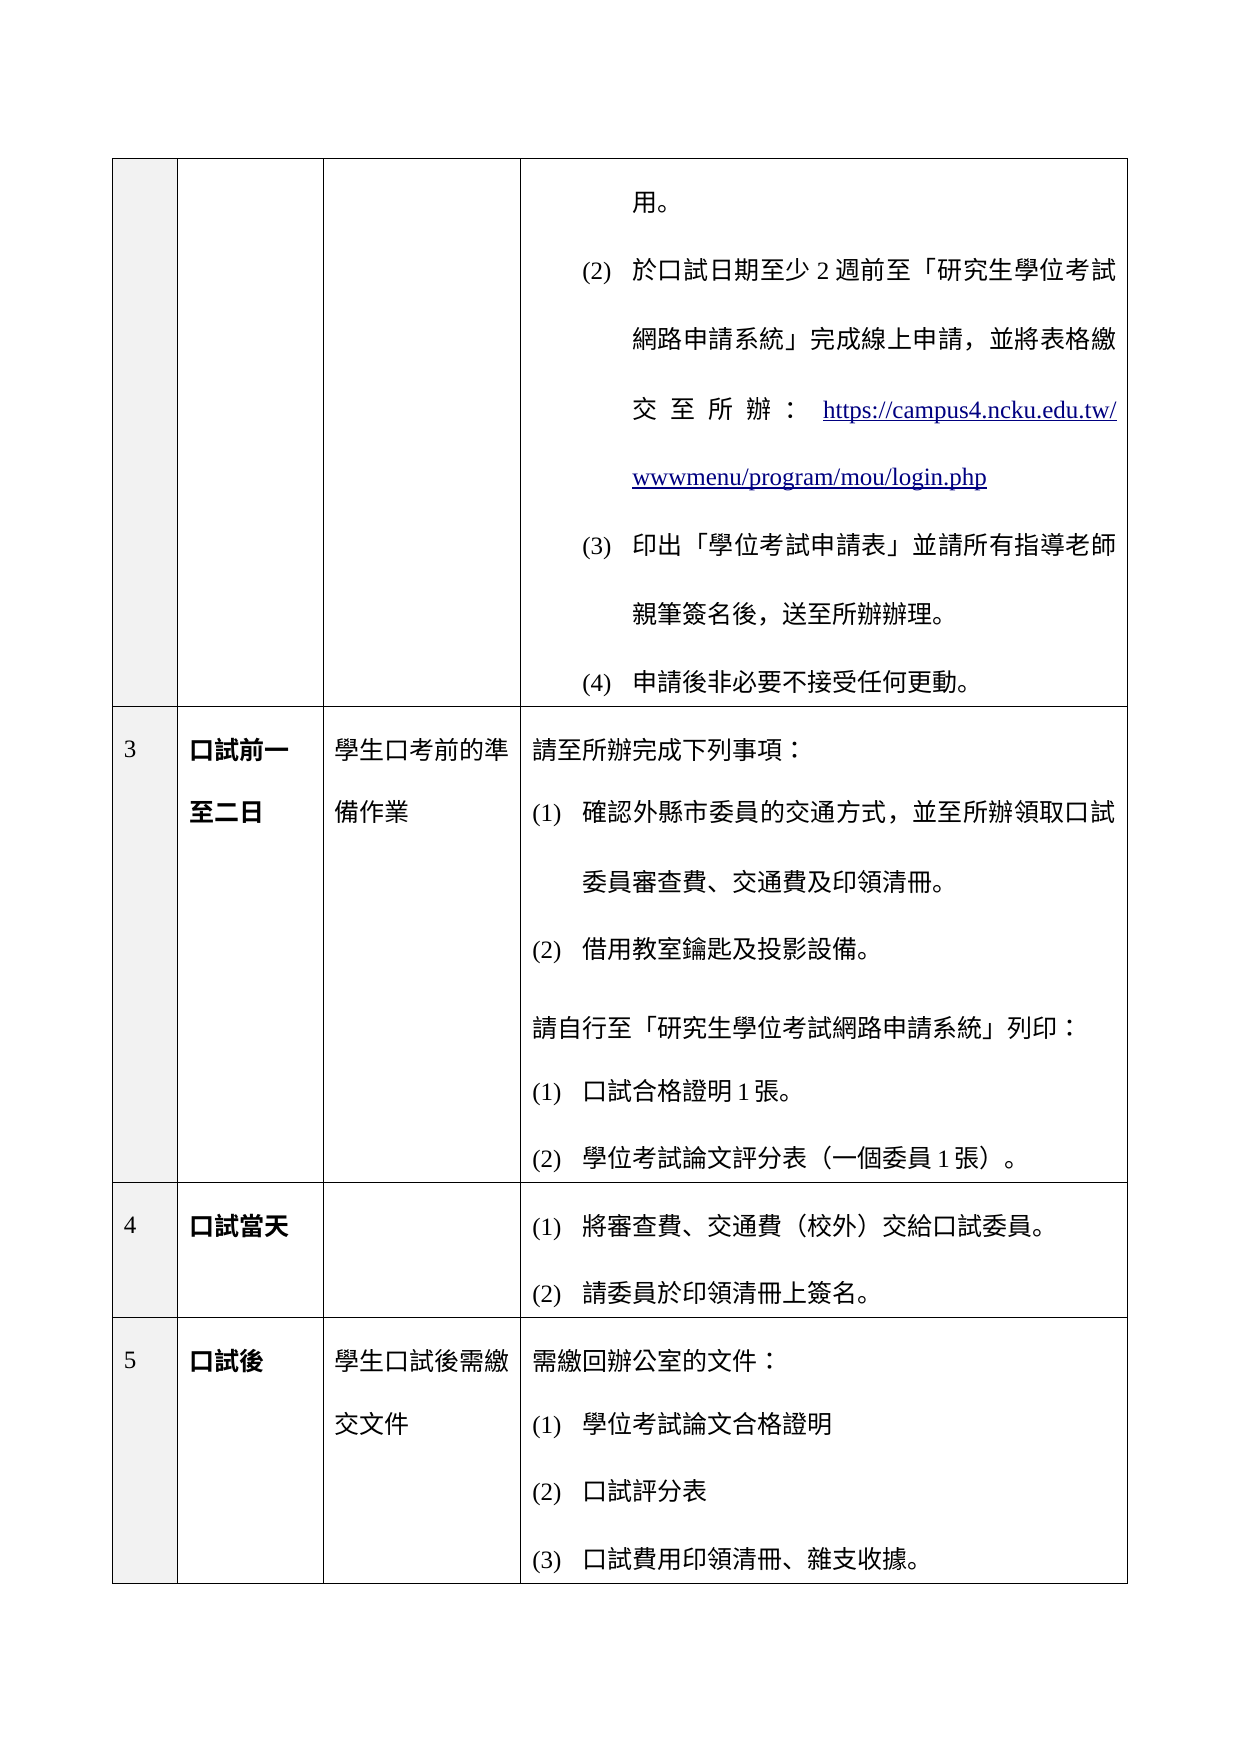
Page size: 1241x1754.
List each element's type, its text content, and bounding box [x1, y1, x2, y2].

table_cell 學生口考前的準備作業 [324, 707, 520, 1182]
table_cell 將審查費、交通費（校外）交給口試委員。 請委員於印領清冊上簽名。 [521, 1183, 1127, 1317]
table_cell [178, 159, 323, 706]
table_cell 請至所辦完成下列事項： 確認外縣市委員的交通方式，並至所辦領取口試委員審查費、交通費及印領清冊。 借用教室鑰匙及投影設備。 請自行至「研究生學位考試網路申請系統」列印： 口試合格證明1張。 學位考試論文評分表（一個委員1張）。 [521, 707, 1127, 1182]
table_cell 4 [113, 1183, 177, 1317]
table_cell 口試當天 [178, 1183, 323, 1317]
table_cell 口試前一至二日 [178, 707, 323, 1182]
table_cell [324, 1183, 520, 1317]
table_cell [324, 159, 520, 706]
table_cell 口試後 [178, 1318, 323, 1583]
table_cell [113, 159, 177, 706]
table_cell 學生口試後需繳交文件 [324, 1318, 520, 1583]
table_cell 3 [113, 707, 177, 1182]
table_cell 審查未通過者： 應於限期內改善並再次提出申請。 (二) 審查通過者： 確定口試日期後，請先和所辦登記教室借用。 於口試日期至少2週前至「研究生學位考試網路申請系統」完成線上申請，並將表格繳交至所辦：https://campus4.ncku.edu.tw/wwwmenu/program/mou/login.php 印出「學位考試申請表」並請所有指導老師親筆簽名後，送至所辦辦理。 申請後非必要不接受任何更動。 [521, 159, 1127, 706]
table_cell 5 [113, 1318, 177, 1583]
table_cell 需繳回辦公室的文件： 學位考試論文合格證明 口試評分表 口試費用印領清冊、雜支收據。 ※ ⑴、⑵ 如由指導教授暫時保管，請再告知所辦。 [521, 1318, 1127, 1583]
